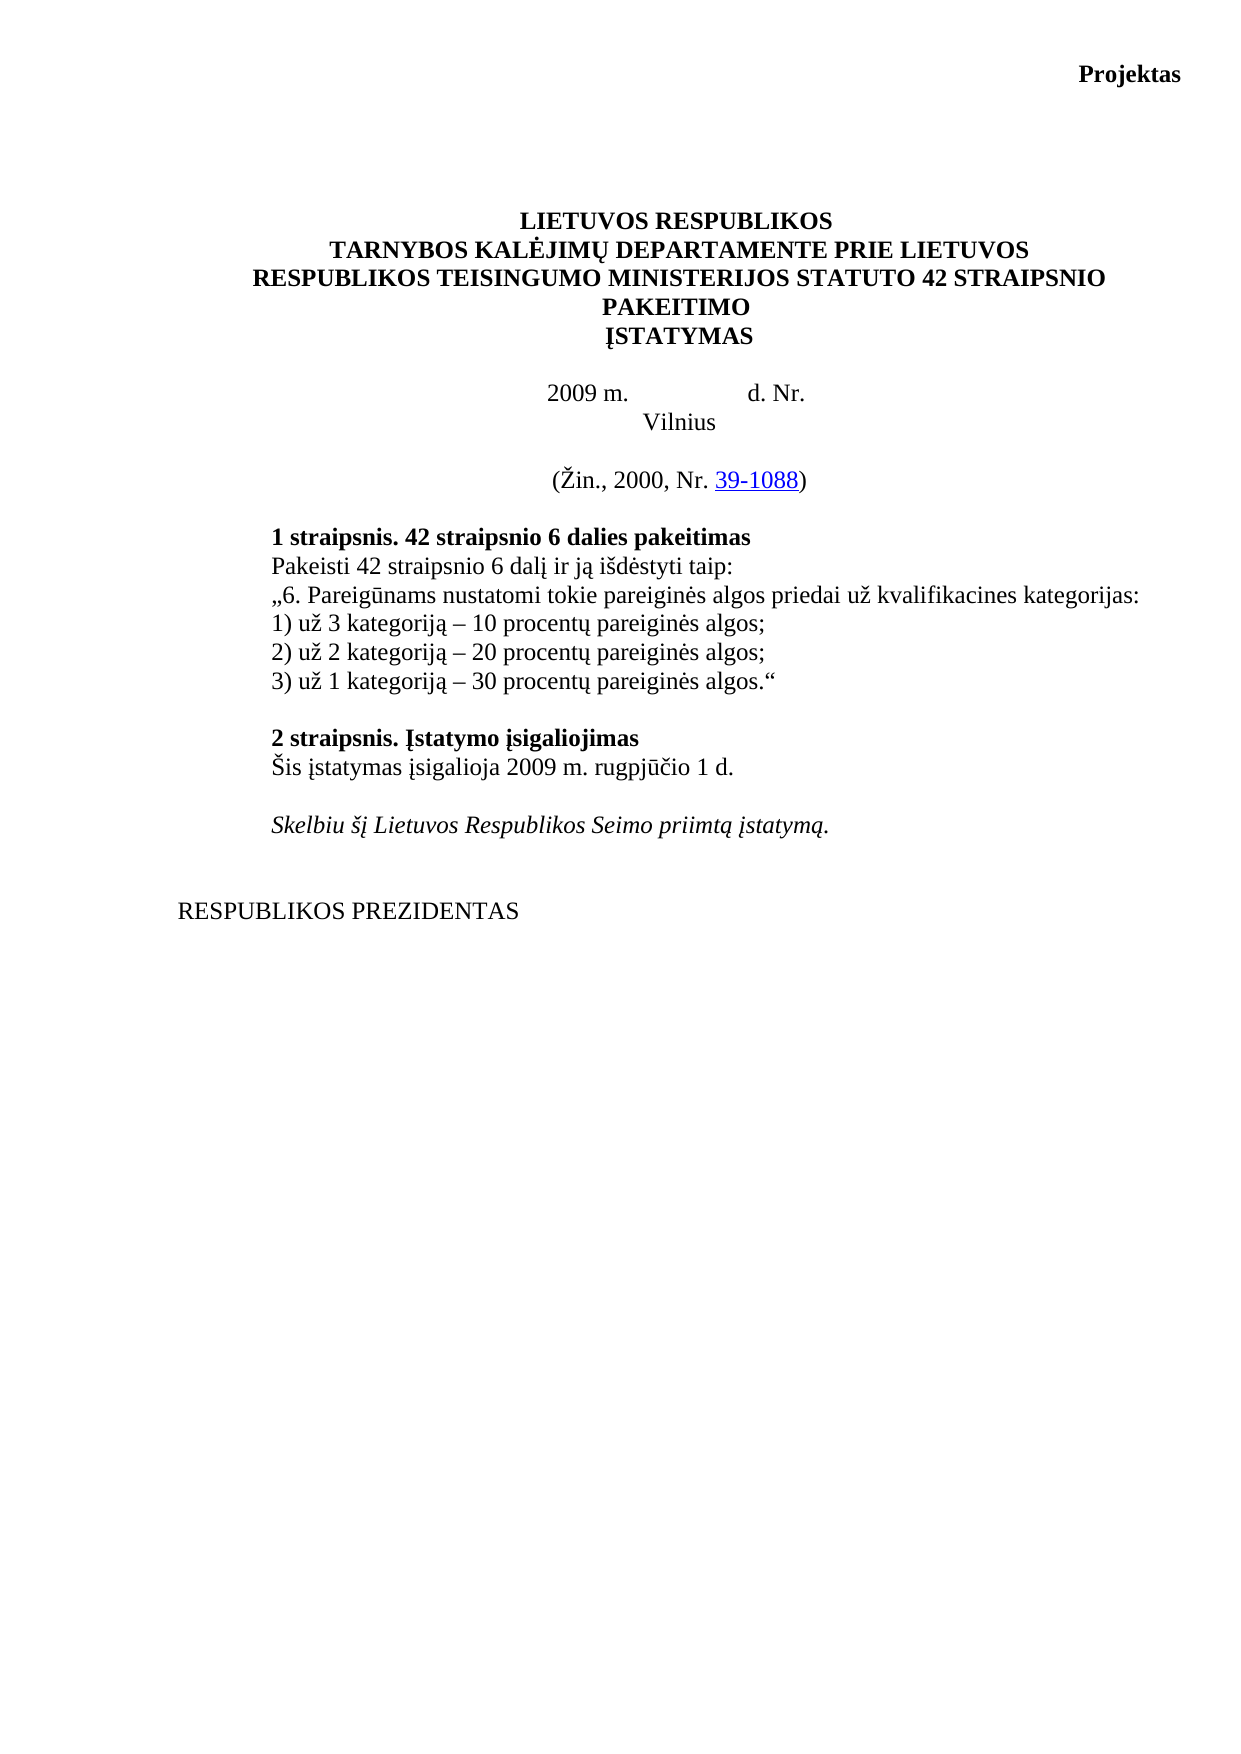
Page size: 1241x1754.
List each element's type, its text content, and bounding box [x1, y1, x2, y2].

text RESPUBLIKOS TEISINGUMO MINISTERIJOS STATUTO 42 STRAIPSNIO PAKEITIMO [177, 263, 1181, 321]
text 2) už 2 kategoriją – 20 procentų pareiginės algos; [177, 637, 1181, 666]
text TARNYBOS KALĖJIMŲ DEPARTAMENTE PRIE LIETUVOS [177, 235, 1181, 263]
text 1) už 3 kategoriją – 10 procentų pareiginės algos; [177, 608, 1181, 637]
text 3) už 1 kategoriją – 30 procentų pareiginės algos.“ [177, 666, 1181, 695]
text „6. Pareigūnams nustatomi tokie pareiginės algos priedai už kvalifikacines kategorijas: [177, 580, 1181, 608]
text Vilnius [177, 407, 1181, 436]
text ĮSTATYMAS [177, 321, 1181, 350]
text LIETUVOS RESPUBLIKOS [177, 206, 1181, 235]
text 1 straipsnis. 42 straipsnio 6 dalies pakeitimas [177, 522, 1181, 551]
text 2009 m. d. Nr. [177, 378, 1181, 407]
text [832, 122, 1234, 166]
text Skelbiu šį Lietuvos Respublikos Seimo priimtą įstatymą. [177, 810, 1181, 838]
text (Žin., 2000, Nr. 39-1088) [177, 465, 1181, 493]
text Pakeisti 42 straipsnio 6 dalį ir ją išdėstyti taip: [177, 551, 1181, 580]
text Šis įstatymas įsigalioja 2009 m. rugpjūčio 1 d. [177, 752, 1181, 781]
text RESPUBLIKOS PREZIDENTAS [177, 896, 1181, 925]
text 2 straipsnis. Įstatymo įsigaliojimas [177, 723, 1181, 752]
